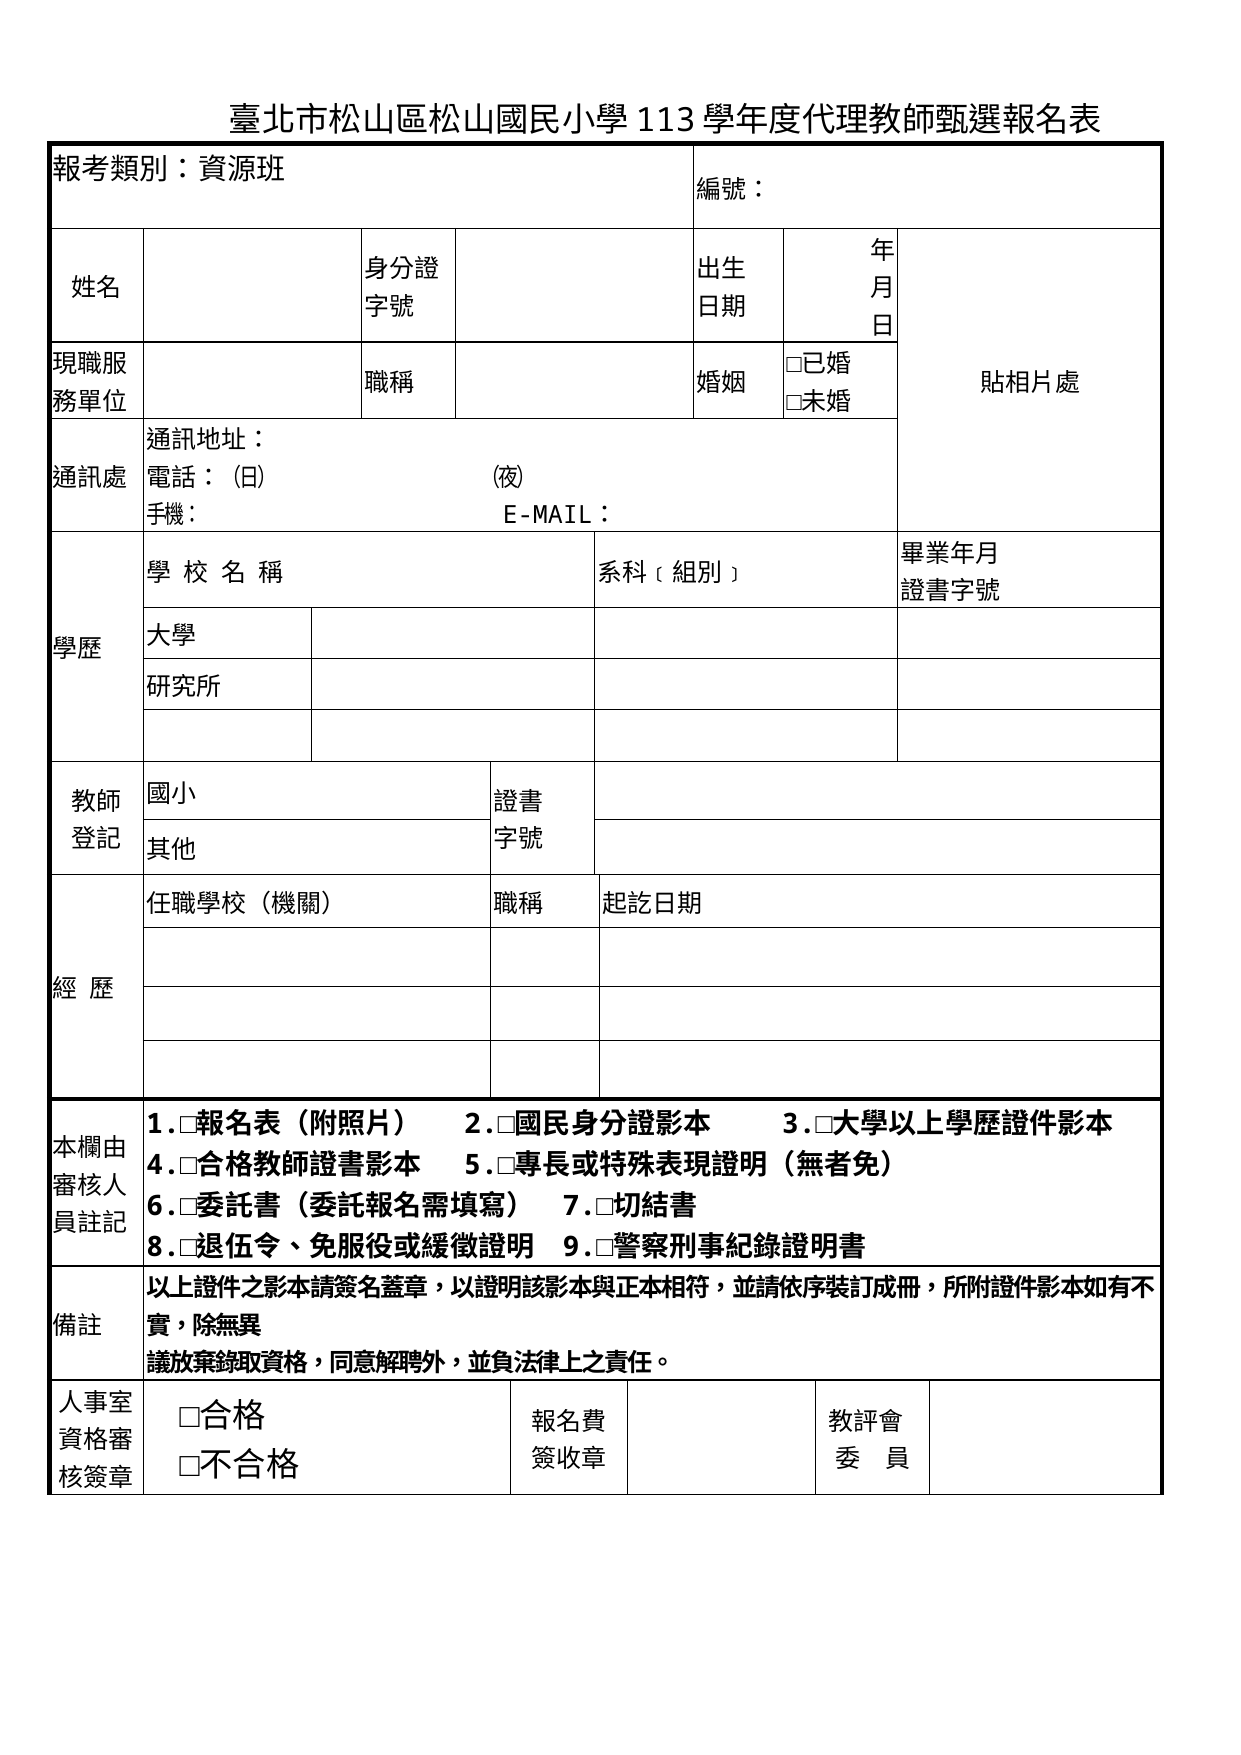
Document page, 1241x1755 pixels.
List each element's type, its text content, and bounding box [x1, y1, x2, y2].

table_cell 學歷 [52, 532, 143, 761]
table_header 報考類別：資源班 [52, 146, 693, 228]
table_cell 出生 日期 [694, 229, 783, 341]
table_cell [628, 1381, 815, 1494]
table_cell [312, 659, 594, 709]
table_cell [600, 1041, 1160, 1097]
table_cell [491, 987, 599, 1040]
table_cell [456, 229, 693, 341]
table_cell 證書 字號 [491, 762, 594, 874]
table_cell [595, 820, 1160, 874]
table_cell [898, 608, 1160, 658]
table_cell [491, 928, 599, 986]
table_cell [930, 1381, 1160, 1494]
table_cell 任職學校（機關） [144, 875, 490, 927]
table_cell [144, 987, 490, 1040]
table_cell [595, 659, 897, 709]
table_cell [144, 229, 361, 341]
table_cell 大學 [144, 608, 311, 658]
table_cell [144, 1041, 490, 1097]
table_cell [595, 608, 897, 658]
table_cell 學 校 名 稱 [144, 532, 594, 607]
table_cell 畢業年月 證書字號 [898, 532, 1160, 607]
table_cell 本欄由 審核人 員註記 [52, 1101, 143, 1264]
table_cell 起訖日期 [600, 875, 1160, 927]
table_cell 研究所 [144, 659, 311, 709]
table_cell 經 歷 [52, 875, 143, 1097]
table_cell 國小 [144, 762, 490, 819]
table_cell [456, 343, 693, 417]
table_cell 現職服務單位 [52, 343, 143, 417]
table_cell 貼相片處 [898, 229, 1160, 531]
table_cell 系科﹝組別﹞ [595, 532, 897, 607]
table_cell [600, 928, 1160, 986]
table_header 編號： [694, 146, 1160, 228]
table_cell [144, 343, 361, 417]
table_cell 職稱 [491, 875, 599, 927]
table_cell [595, 710, 897, 761]
text 臺北市松山區松山國民小學113學年度代理教師甄選報名表 [89, 93, 1122, 141]
table_cell [491, 1041, 599, 1097]
table_cell 身分證字號 [362, 229, 455, 341]
table_cell 報名費 簽收章 [511, 1381, 627, 1494]
table_cell 1.□報名表（附照片） 2.□國民身分證影本 3.□大學以上學歷證件影本 4.□合格教師證書影本 5.□專長或特殊表現證明（無者免） 6.□委託書（委託報名需填寫） 7.□切結書 8.□退伍令、免服役或緩徵證明 9.□警察刑事紀錄證明書 [144, 1101, 1160, 1264]
table_cell [595, 762, 1160, 819]
table_cell [600, 987, 1160, 1040]
table_cell 教評會 委 員 [816, 1381, 929, 1494]
table_cell □合格 □不合格 [144, 1381, 510, 1494]
table_cell [144, 710, 311, 761]
table_cell 姓名 [52, 229, 143, 341]
table_cell 人事室資格審核簽章 [52, 1381, 143, 1494]
table_cell [898, 710, 1160, 761]
table_cell [144, 928, 490, 986]
table_cell 通訊處 [52, 419, 143, 531]
table_cell 其他 [144, 820, 490, 874]
table_cell 備註 [52, 1267, 143, 1379]
table_cell [898, 659, 1160, 709]
table_cell [312, 608, 594, 658]
table_cell 婚姻 [694, 343, 783, 417]
table_cell 教師 登記 [52, 762, 143, 874]
table_cell [312, 710, 594, 761]
table_cell □已婚 □未婚 [784, 343, 897, 417]
table_cell 職稱 [362, 343, 455, 417]
table_cell 以上證件之影本請簽名蓋章，以證明該影本與正本相符，並請依序裝訂成冊，所附證件影本如有不實，除無異 議放棄錄取資格，同意解聘外，並負法律上之責任。 [144, 1267, 1160, 1379]
table_cell 年 月 日 [784, 229, 897, 341]
table_cell 通訊地址： 電話：（日） （夜） 手機： E-MAIL： [144, 419, 897, 531]
